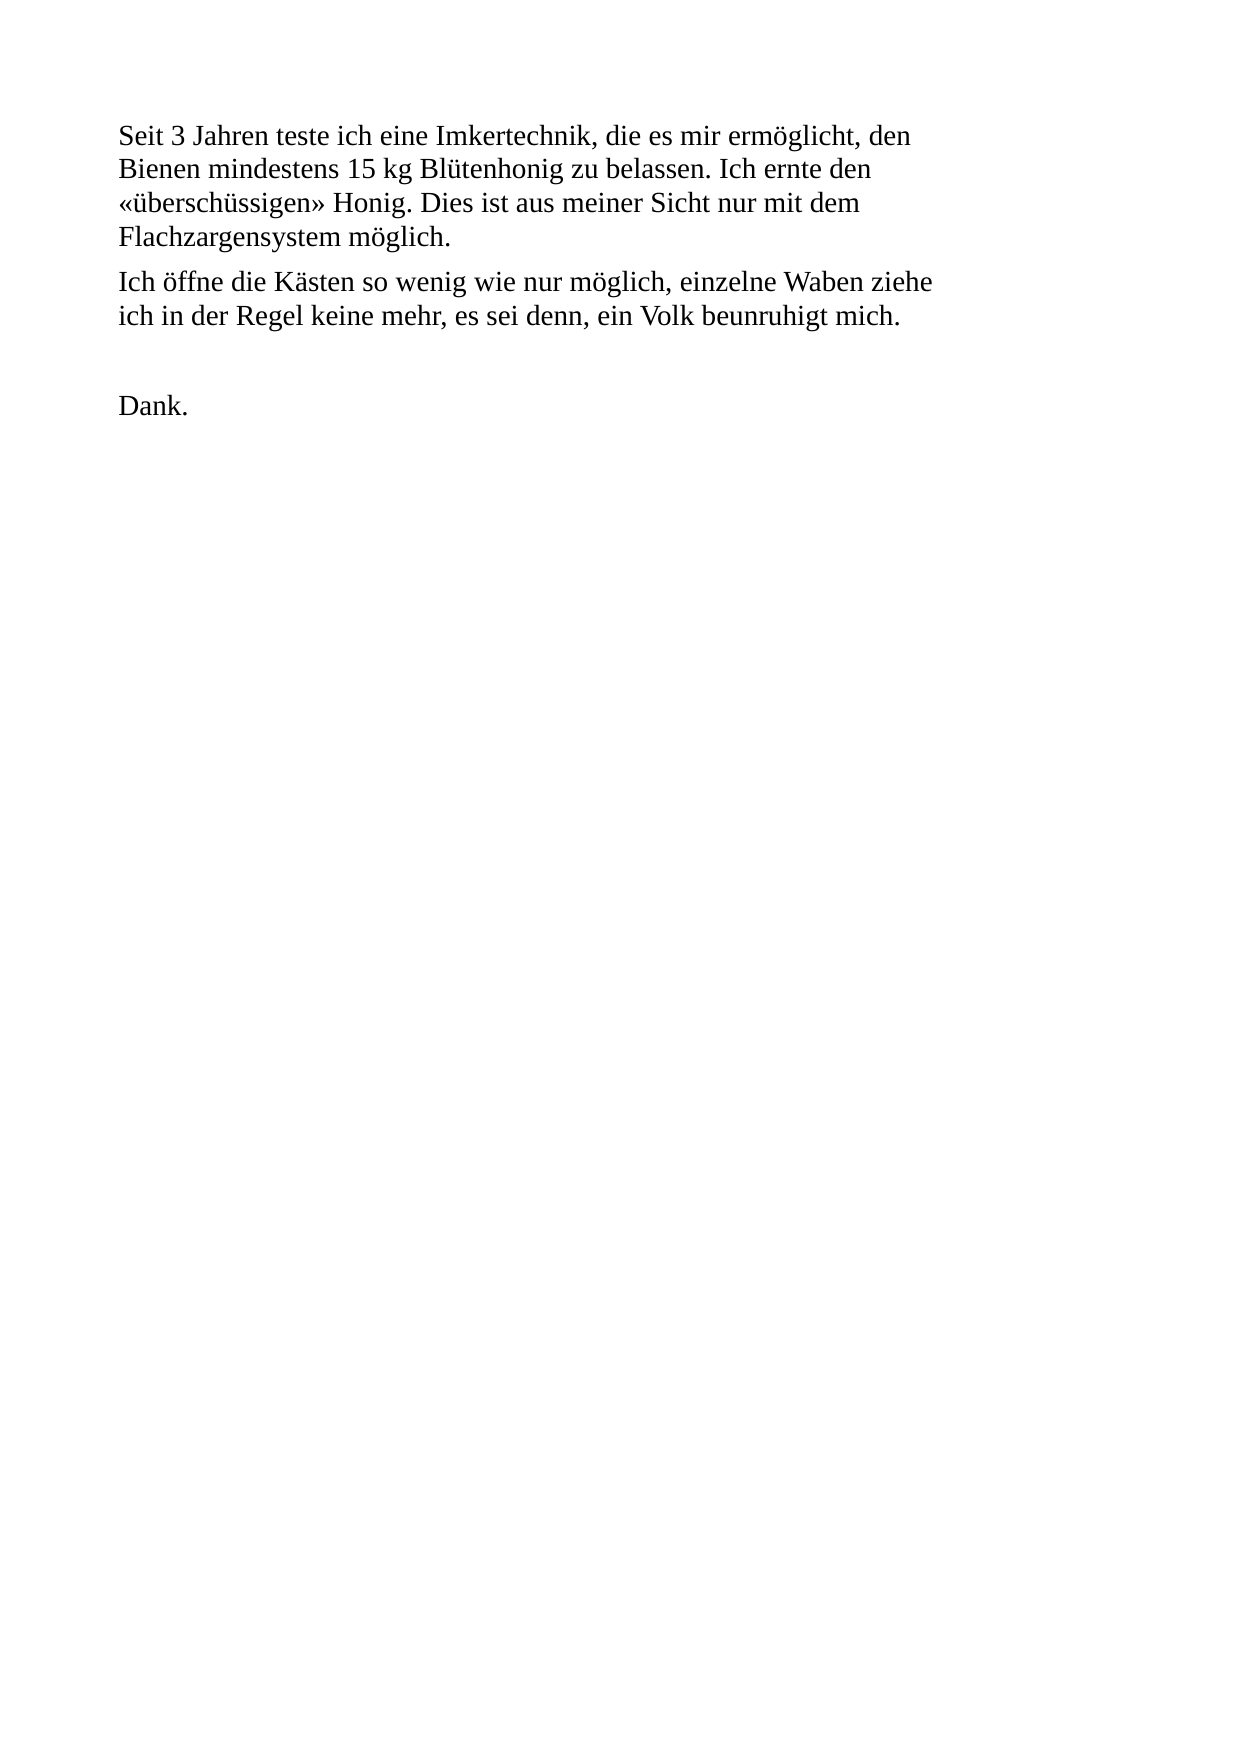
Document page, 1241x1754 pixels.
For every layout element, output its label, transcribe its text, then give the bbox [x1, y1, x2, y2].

text Ich öffne die Kästen so wenig wie nur möglich, einzelne Waben ziehe ich in der Regel keine mehr, es sei denn, ein Volk beunruhigt mich. [118, 264, 969, 331]
text Seit 3 Jahren teste ich eine Imkertechnik, die es mir ermöglicht, den Bienen mindestens 15 kg Blütenhonig zu belassen. Ich ernte den «überschüssigen» Honig. Dies ist aus meiner Sicht nur mit dem Flachzargensystem möglich. [118, 118, 969, 252]
text Dank. [118, 388, 969, 422]
